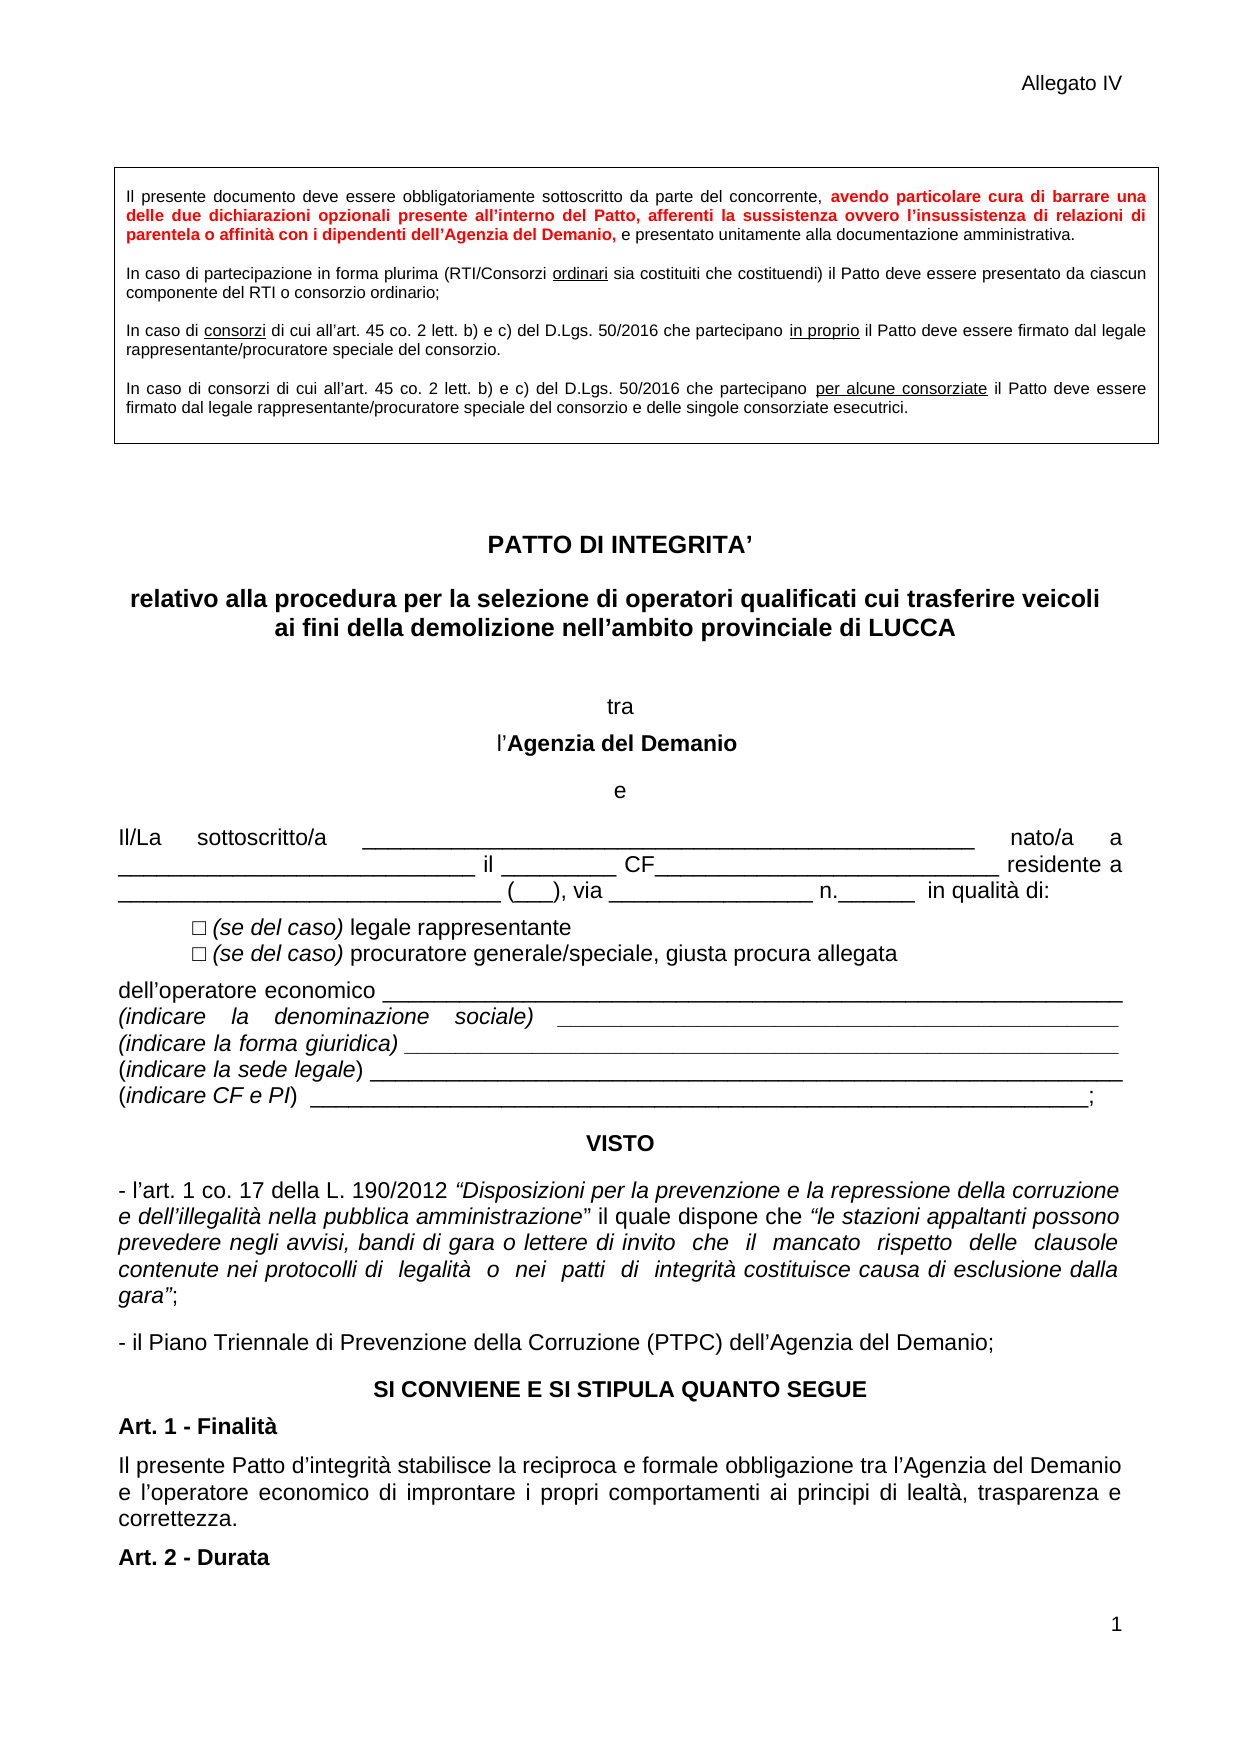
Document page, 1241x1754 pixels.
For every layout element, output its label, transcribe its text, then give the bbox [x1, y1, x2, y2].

text SI CONVIENE E SI STIPULA QUANTO SEGUE [118, 1376, 1122, 1403]
text PATTO DI INTEGRITA’ [118, 531, 1122, 559]
text Il/La sottoscritto/a ________________________________________________ nato/a a ____________________________ il _________ CF___________________________ residente a ______________________________ (___), via ________________ n.______ in qualità di: [118, 824, 1122, 903]
text □ (se del caso) procuratore generale/speciale, giusta procura allegata [192, 940, 1122, 966]
text Art. 2 - Durata [118, 1544, 1122, 1570]
text dell’operatore economico __________________________________________________________ (indicare la denominazione sociale) ____________________________________________ (indicare la forma giuridica) ________________________________________________________ (indicare la sede legale) ___________________________________________________________ (indicare CF e PI) _____________________________________________________________; [118, 977, 1122, 1109]
text e [118, 777, 1122, 803]
text Art. 1 - Finalità [118, 1413, 1122, 1439]
text l’Agenzia del Demanio [118, 730, 1122, 756]
table_header Il presente documento deve essere obbligatoriamente sottoscritto da parte del concorrente, avendo particolare cura di barrare una delle due dichiarazioni opzionali presente all’interno del Patto, afferenti la sussistenza ovvero l’insussistenza di relazioni di parentela o affinità con i dipendenti dell’Agenzia del Demanio, e presentato unitamente alla documentazione amministrativa. In caso di partecipazione in forma plurima (RTI/Consorzi ordinari sia costituiti che costituendi) il Patto deve essere presentato da ciascun componente del RTI o consorzio ordinario; In caso di consorzi di cui all’art. 45 co. 2 lett. b) e c) del D.Lgs. 50/2016 che partecipano in proprio il Patto deve essere firmato dal legale rappresentante/procuratore speciale del consorzio. In caso di consorzi di cui all’art. 45 co. 2 lett. b) e c) del D.Lgs. 50/2016 che partecipano per alcune consorziate il Patto deve essere firmato dal legale rappresentante/procuratore speciale del consorzio e delle singole consorziate esecutrici. [115, 168, 1158, 443]
text - il Piano Triennale di Prevenzione della Corruzione (PTPC) dell’Agenzia del Demanio; [118, 1329, 1122, 1356]
text VISTO [118, 1129, 1122, 1156]
text relativo alla procedura per la selezione di operatori qualificati cui trasferire veicoli ai fini della demolizione nell’ambito provinciale di LUCCA [118, 584, 1113, 642]
text □ (se del caso) legale rappresentante [192, 914, 1122, 940]
text - l’art. 1 co. 17 della L. 190/2012 “Disposizioni per la prevenzione e la repressione della corruzione e dell’illegalità nella pubblica amministrazione” il quale dispone che “le stazioni appaltanti possono prevedere negli avvisi, bandi di gara o lettere di invito che il mancato rispetto delle clausole contenute nei protocolli di legalità o nei patti di integrità costituisce causa di esclusione dalla gara”; [118, 1177, 1122, 1308]
text tra [118, 693, 1122, 719]
text Il presente Patto d’integrità stabilisce la reciproca e formale obbligazione tra l’Agenzia del Demanio e l’operatore economico di improntare i propri comportamenti ai principi di lealtà, trasparenza e correttezza. [118, 1452, 1122, 1531]
